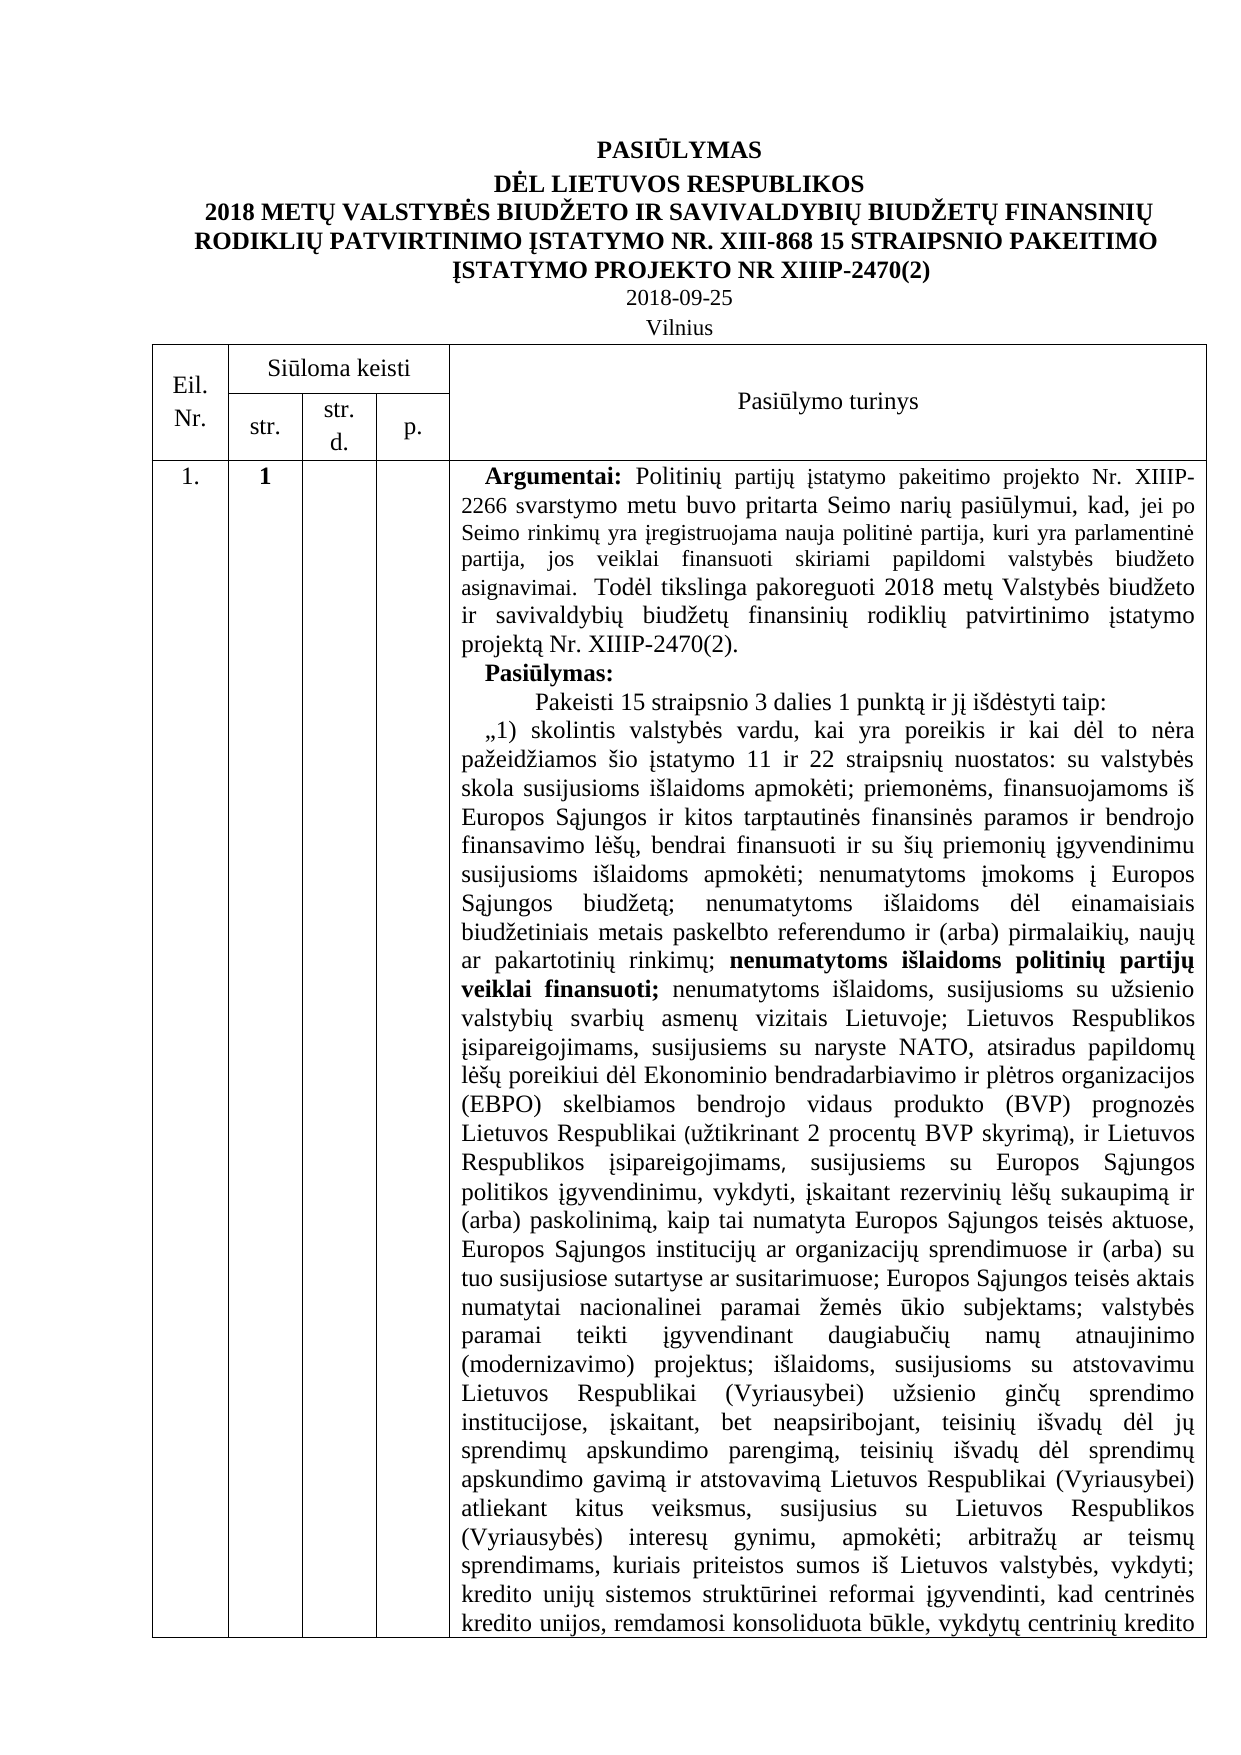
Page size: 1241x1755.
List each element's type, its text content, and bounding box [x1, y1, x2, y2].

text DĖL LIETUVOS RESPUBLIKOS [177, 169, 1181, 197]
text 2018 METŲ VALSTYBĖS BIUDŽETO IR SAVIVALDYBIŲ BIUDŽETŲ FINANSINIŲ RODIKLIŲ PATVIRTINIMO ĮSTATYMO nR. xiii-868 15 STRAIPSNIO PAKEITIMO [177, 197, 1181, 255]
text 2018-09-25 [177, 284, 1181, 310]
table_cell 1. [153, 461, 228, 1637]
table_header Pasiūlymo turinys [450, 345, 1206, 460]
table_cell p. [377, 394, 449, 460]
text ĮSTATYMo PROJEKTO NR XIIIP-2470(2) [177, 255, 1181, 284]
table_header Eil. Nr. [153, 345, 228, 460]
table_cell Argumentai: Politinių partijų įstatymo pakeitimo projekto Nr. XIIIP- 2266 svarstymo metu buvo pritarta Seimo narių pasiūlymui, kad, jei po Seimo rinkimų yra įregistruojama nauja politinė partija, kuri yra parlamentinė partija, jos veiklai finansuoti skiriami papildomi valstybės biudžeto asignavimai. Todėl tikslinga pakoreguoti 2018 metų Valstybės biudžeto ir savivaldybių biudžetų finansinių rodiklių patvirtinimo įstatymo projektą Nr. XIIIP-2470(2). Pasiūlymas: Pakeisti 15 straipsnio 3 dalies 1 punktą ir jį išdėstyti taip: „1) skolintis valstybės vardu, kai yra poreikis ir kai dėl to nėra pažeidžiamos šio įstatymo 11 ir 22 straipsnių nuostatos: su valstybės skola susijusioms išlaidoms apmokėti; priemonėms, finansuojamoms iš Europos Sąjungos ir kitos tarptautinės finansinės paramos ir bendrojo finansavimo lėšų, bendrai finansuoti ir su šių priemonių įgyvendinimu susijusioms išlaidoms apmokėti; nenumatytoms įmokoms į Europos Sąjungos biudžetą; nenumatytoms išlaidoms dėl einamaisiais biudžetiniais metais paskelbto referendumo ir (arba) pirmalaikių, naujų ar pakartotinių rinkimų; nenumatytoms išlaidoms politinių partijų veiklai finansuoti; nenumatytoms išlaidoms, susijusioms su užsienio valstybių svarbių asmenų vizitais Lietuvoje; Lietuvos Respublikos įsipareigojimams, susijusiems su naryste NATO, atsiradus papildomų lėšų poreikiui dėl Ekonominio bendradarbiavimo ir plėtros organizacijos (EBPO) skelbiamos bendrojo vidaus produkto (BVP) prognozės Lietuvos Respublikai (užtikrinant 2 procentų BVP skyrimą), ir Lietuvos Respublikos įsipareigojimams, susijusiems su Europos Sąjungos politikos įgyvendinimu, vykdyti, įskaitant rezervinių lėšų sukaupimą ir (arba) paskolinimą, kaip tai numatyta Europos Sąjungos teisės aktuose, Europos Sąjungos institucijų ar organizacijų sprendimuose ir (arba) su tuo susijusiose sutartyse ar susitarimuose; Europos Sąjungos teisės aktais numatytai nacionalinei paramai žemės ūkio subjektams; valstybės paramai teikti įgyvendinant daugiabučių namų atnaujinimo (modernizavimo) projektus; išlaidoms, susijusioms su atstovavimu Lietuvos Respublikai (Vyriausybei) užsienio ginčų sprendimo institucijose, įskaitant, bet neapsiribojant, teisinių išvadų dėl jų sprendimų apskundimo parengimą, teisinių išvadų dėl sprendimų apskundimo gavimą ir atstovavimą Lietuvos Respublikai (Vyriausybei) atliekant kitus veiksmus, susijusius su Lietuvos Respublikos (Vyriausybės) interesų gynimu, apmokėti; arbitražų ar teismų sprendimams, kuriais priteistos sumos iš Lietuvos valstybės, vykdyti; kredito unijų sistemos struktūrinei reformai įgyvendinti, kad centrinės kredito unijos, remdamosi konsoliduota būkle, vykdytų centrinių kredito [450, 461, 1206, 1637]
table_cell [377, 461, 449, 1637]
table_cell 1 [229, 461, 302, 1637]
table_cell str. [229, 394, 302, 460]
table_cell [303, 461, 376, 1637]
table_header Siūloma keisti [229, 345, 449, 393]
table_cell str. d. [303, 394, 376, 460]
text PASIŪLYMAS [177, 136, 1181, 164]
text Vilnius [177, 314, 1181, 340]
